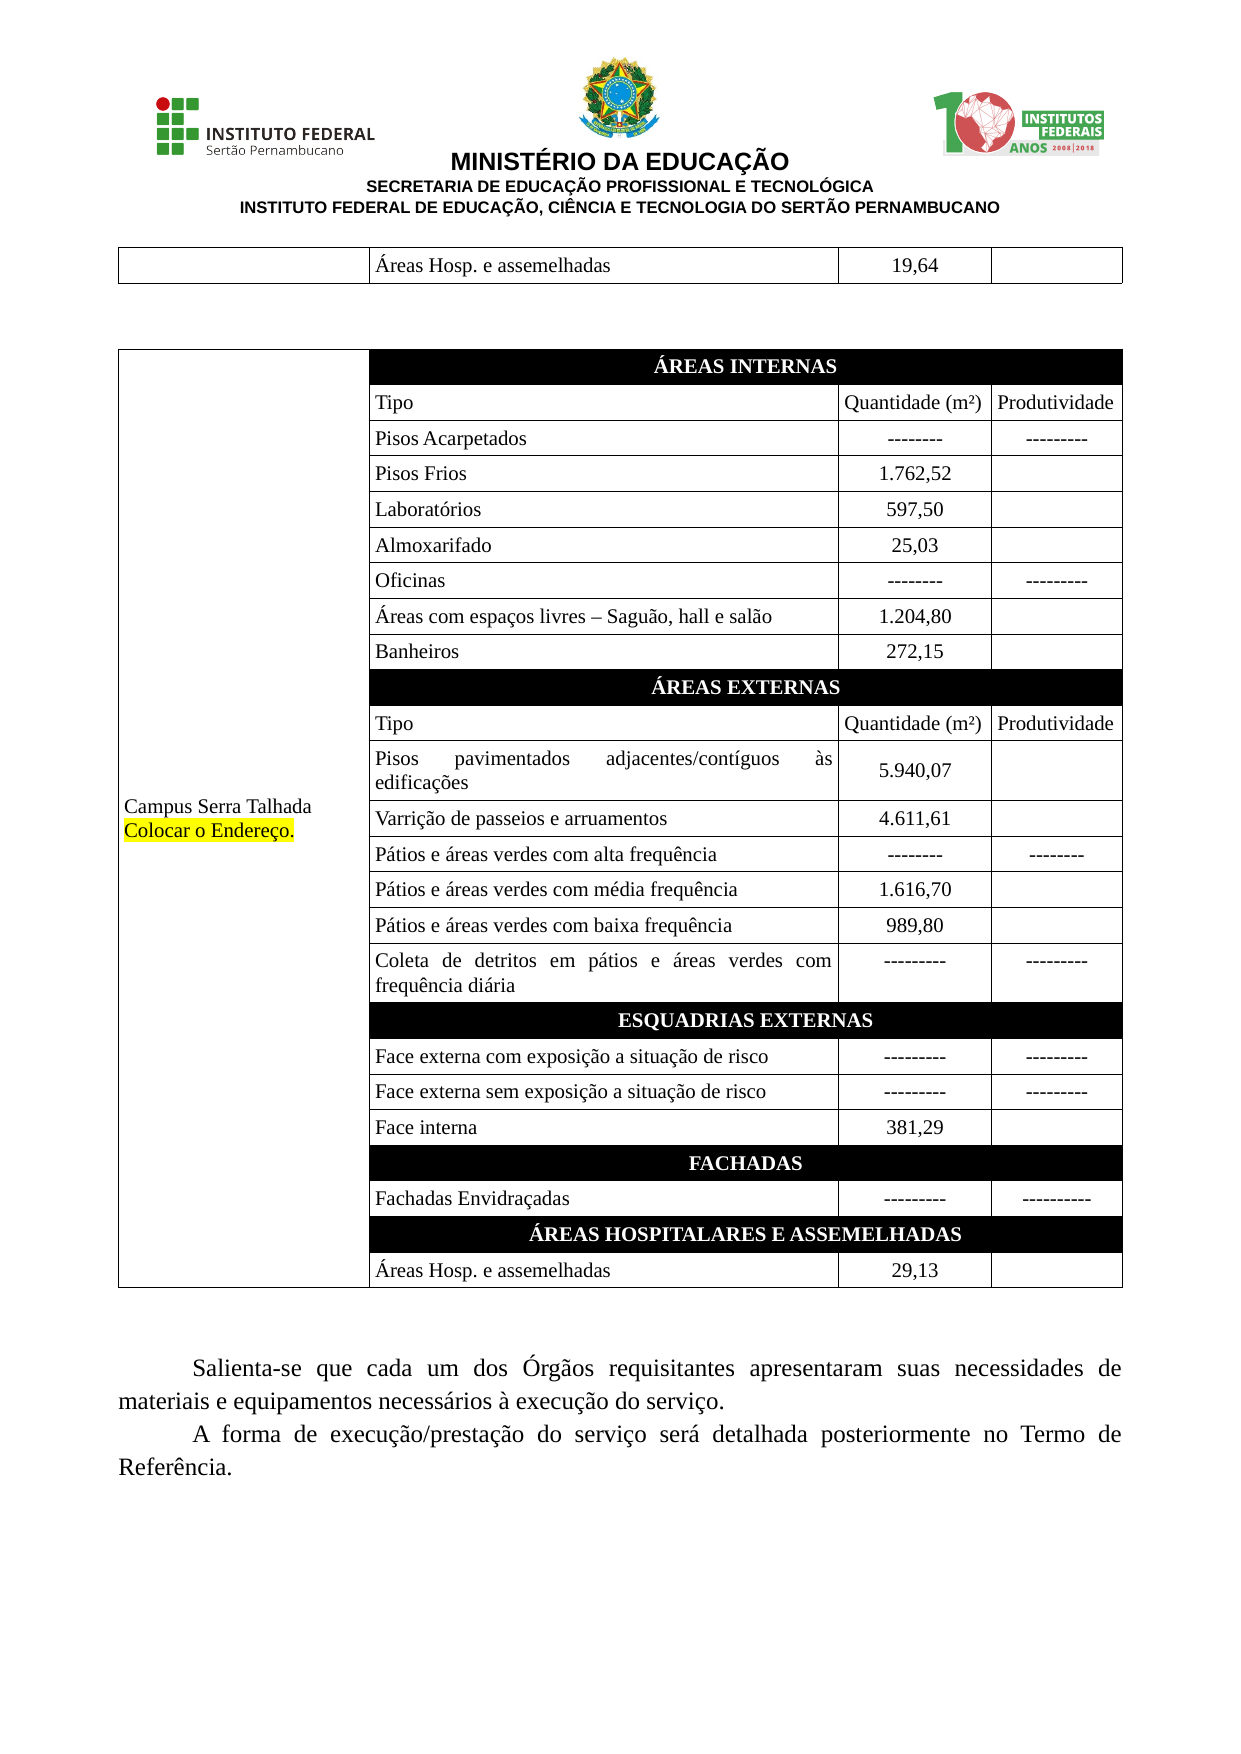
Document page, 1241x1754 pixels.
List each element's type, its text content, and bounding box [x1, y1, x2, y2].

table_cell Banheiros [370, 635, 838, 669]
table_cell [992, 599, 1122, 633]
table_cell [992, 635, 1122, 669]
table_cell --------- [992, 421, 1122, 455]
picture [156, 97, 375, 155]
table_cell ESQUADRIAS EXTERNAS [370, 1003, 1122, 1038]
picture [578, 57, 660, 138]
table_cell -------- [839, 421, 991, 455]
picture [933, 92, 1104, 156]
table_cell --------- [992, 1075, 1122, 1109]
table_cell Coleta de detritos em pátios e áreas verdes com frequência diária [370, 944, 838, 1002]
table_cell 272,15 [839, 635, 991, 669]
table_cell ÁREAS HOSPITALARES E ASSEMELHADAS [370, 1217, 1122, 1252]
table_cell Face interna [370, 1110, 838, 1145]
table_cell --------- [839, 944, 991, 1002]
table_cell [992, 456, 1122, 491]
table_cell Pisos Frios [370, 456, 838, 491]
table_cell [992, 741, 1122, 800]
table_cell Áreas Hosp. e assemelhadas [370, 248, 838, 282]
table_cell Face externa sem exposição a situação de risco [370, 1075, 838, 1109]
table_cell Quantidade (m²) [839, 706, 991, 740]
table_cell Pátios e áreas verdes com média frequência [370, 872, 838, 907]
table_cell 597,50 [839, 492, 991, 527]
table_cell Tipo [370, 385, 838, 420]
table_cell Produtividade [992, 385, 1122, 420]
table_cell --------- [992, 563, 1122, 598]
table_cell --------- [839, 1039, 991, 1073]
table_header ÁREAS INTERNAS [370, 350, 1122, 384]
table_cell [992, 492, 1122, 527]
table_cell Laboratórios [370, 492, 838, 527]
table_cell 1.204,80 [839, 599, 991, 633]
table_cell Fachadas Envidraçadas [370, 1181, 838, 1216]
table_cell -------- [839, 563, 991, 598]
table_cell --------- [839, 1075, 991, 1109]
table_cell 19,64 [839, 248, 991, 282]
text A forma de execução/prestação do serviço será detalhada posteriormente no Termo de Referência. [118, 1419, 1122, 1481]
table_cell Almoxarifado [370, 528, 838, 562]
table_cell [992, 528, 1122, 562]
table_cell Áreas Hosp. e assemelhadas [370, 1253, 838, 1287]
table_cell Pátios e áreas verdes com baixa frequência [370, 908, 838, 943]
table_cell 1.762,52 [839, 456, 991, 491]
table_cell Face externa com exposição a situação de risco [370, 1039, 838, 1073]
table_header Campus Serra Talhada Colocar o Endereço. [119, 350, 369, 1287]
table_cell Quantidade (m²) [839, 385, 991, 420]
table_cell 25,03 [839, 528, 991, 562]
table_cell Pisos Acarpetados [370, 421, 838, 455]
table_cell 1.616,70 [839, 872, 991, 907]
table_cell Áreas com espaços livres – Saguão, hall e salão [370, 599, 838, 633]
table_cell --------- [992, 1039, 1122, 1073]
table_cell 381,29 [839, 1110, 991, 1145]
table_cell Oficinas [370, 563, 838, 598]
table_cell Tipo [370, 706, 838, 740]
table_cell Pátios e áreas verdes com alta frequência [370, 837, 838, 871]
table_cell Varrição de passeios e arruamentos [370, 801, 838, 836]
table_cell Produtividade [992, 706, 1122, 740]
table_cell -------- [839, 837, 991, 871]
table_cell Pisos pavimentados adjacentes/contíguos às edificações [370, 741, 838, 800]
text Salienta-se que cada um dos Órgãos requisitantes apresentaram suas necessidades de materiais e equipamentos necessários à execução do serviço. [118, 1353, 1122, 1415]
table_cell 4.611,61 [839, 801, 991, 836]
table_cell [992, 248, 1122, 282]
table_cell [992, 908, 1122, 943]
table_cell ---------- [992, 1181, 1122, 1216]
table_cell [992, 872, 1122, 907]
table_cell FACHADAS [370, 1146, 1122, 1180]
table_cell --------- [992, 944, 1122, 1002]
table_cell 5.940,07 [839, 741, 991, 800]
table_cell 989,80 [839, 908, 991, 943]
table_cell --------- [839, 1181, 991, 1216]
table_cell ÁREAS EXTERNAS [370, 670, 1122, 705]
table_cell 29,13 [839, 1253, 991, 1287]
table_header [119, 248, 369, 282]
table_cell [992, 1253, 1122, 1287]
table_cell -------- [992, 837, 1122, 871]
table_cell [992, 1110, 1122, 1145]
table_cell [992, 801, 1122, 836]
